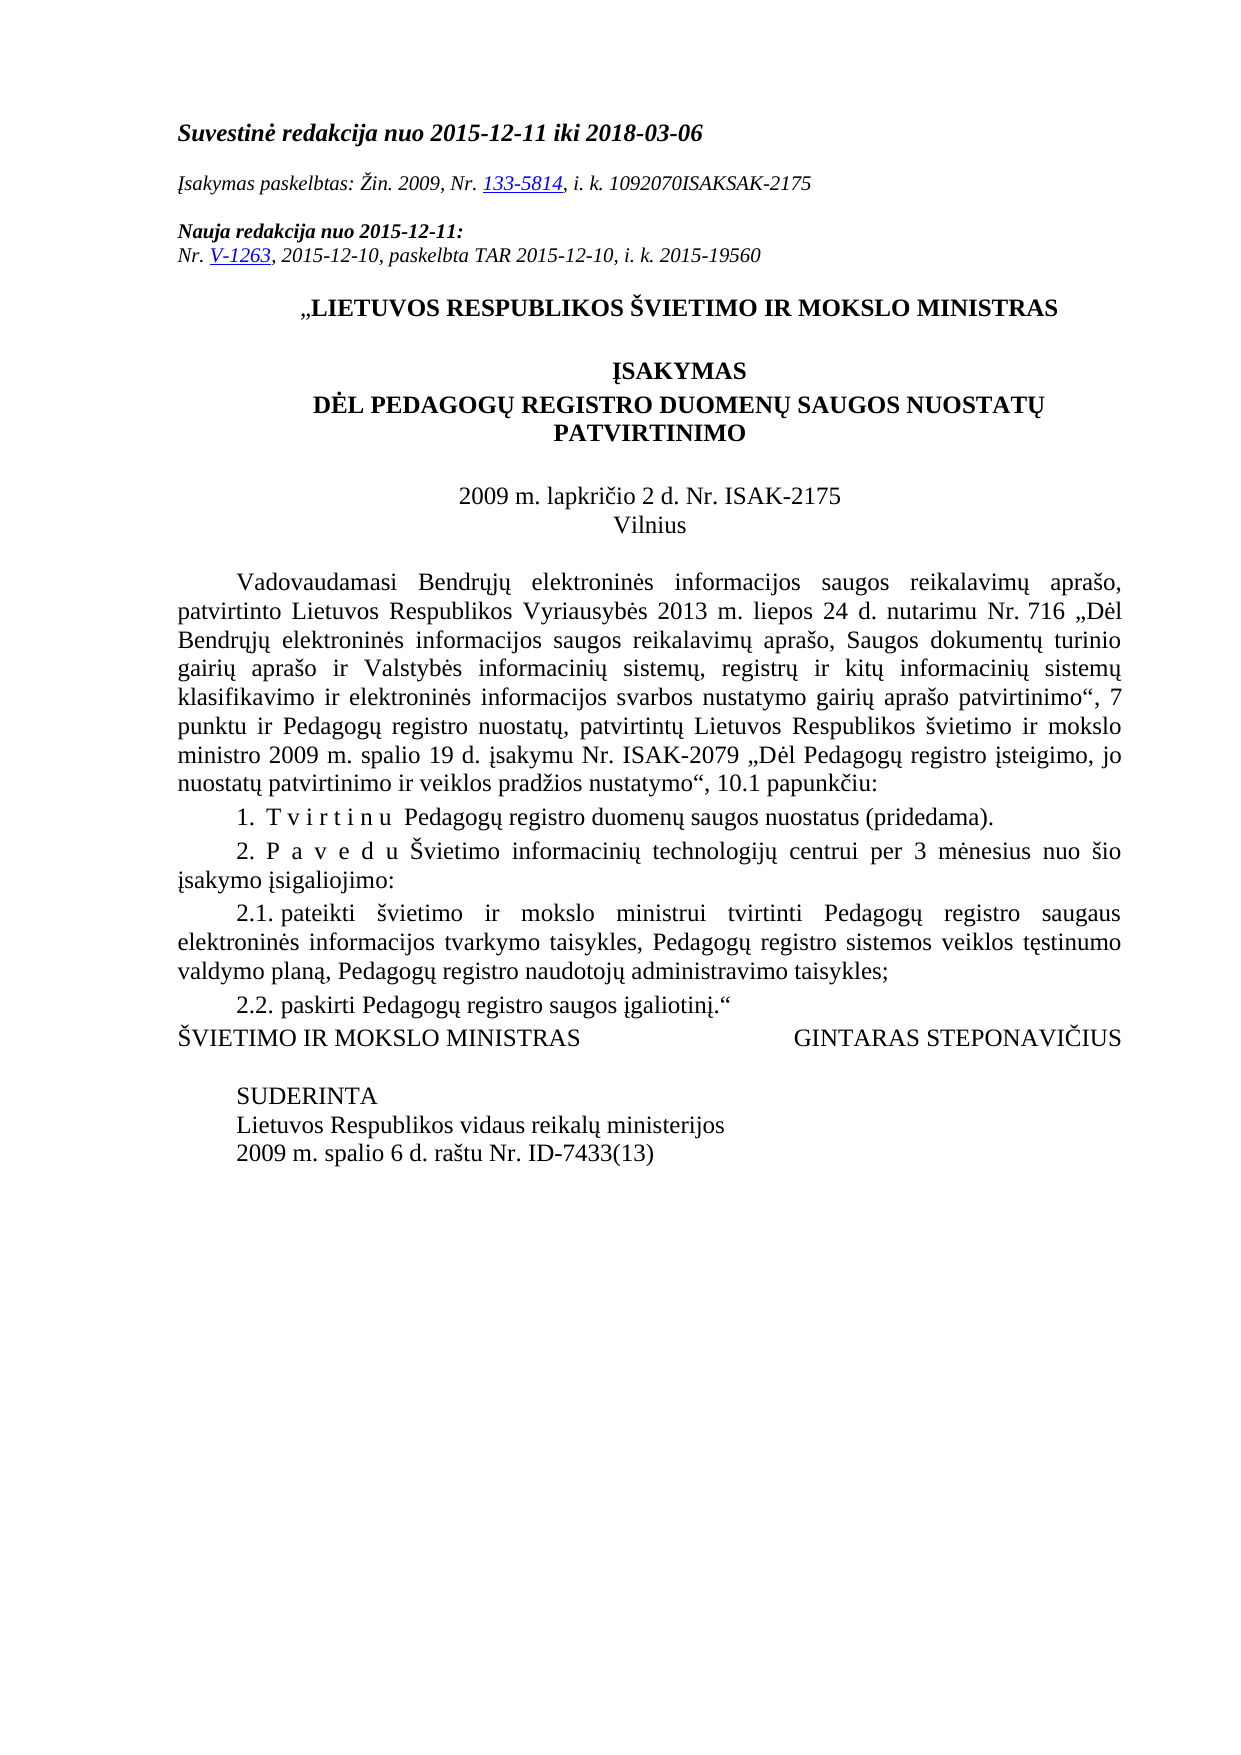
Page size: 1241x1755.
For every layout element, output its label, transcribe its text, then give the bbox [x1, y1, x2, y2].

text 2009 m. lapkričio 2 d. Nr. ISAK-2175 [177, 481, 1122, 510]
text Švietimo ir mokslo ministras Gintaras Steponavičius [177, 1023, 1122, 1052]
text Vilnius [177, 510, 1122, 538]
text Nr. V-1263, 2015-12-10, paskelbta TAR 2015-12-10, i. k. 2015-19560 [177, 243, 1122, 267]
text 2.2. paskirti Pedagogų registro saugos įgaliotinį.“ [177, 990, 1122, 1018]
text 2. P a v e d u Švietimo informacinių technologijų centrui per 3 mėnesius nuo šio įsakymo įsigaliojimo: [177, 836, 1122, 893]
text DĖL PEDAGOGŲ REGISTRO DUOMENŲ SAUGOS NUOSTATŲ PATVIRTINIMO [177, 390, 1122, 447]
text Suvestinė redakcija nuo 2015-12-11 iki 2018-03-06 [177, 118, 1122, 147]
text Nauja redakcija nuo 2015-12-11: [177, 219, 1122, 243]
text 1. T v i r t i n u Pedagogų registro duomenų saugos nuostatus (pridedama). [236, 802, 1122, 831]
text Vadovaudamasi Bendrųjų elektroninės informacijos saugos reikalavimų aprašo, patvirtinto Lietuvos Respublikos Vyriausybės 2013 m. liepos 24 d. nutarimu Nr. 716 „Dėl Bendrųjų elektroninės informacijos saugos reikalavimų aprašo, Saugos dokumentų turinio gairių aprašo ir Valstybės informacinių sistemų, registrų ir kitų informacinių sistemų klasifikavimo ir elektroninės informacijos svarbos nustatymo gairių aprašo patvirtinimo“, 7 punktu ir Pedagogų registro nuostatų, patvirtintų Lietuvos Respublikos švietimo ir mokslo ministro 2009 m. spalio 19 d. įsakymu Nr. ISAK-2079 „Dėl Pedagogų registro įsteigimo, jo nuostatų patvirtinimo ir veiklos pradžios nustatymo“, 10.1 papunkčiu: [177, 567, 1122, 797]
text 2.1. pateikti švietimo ir mokslo ministrui tvirtinti Pedagogų registro saugaus elektroninės informacijos tvarkymo taisykles, Pedagogų registro sistemos veiklos tęstinumo valdymo planą, Pedagogų registro naudotojų administravimo taisykles; [177, 898, 1122, 985]
text SUDERINTA [177, 1081, 1122, 1110]
text ĮSAKYMAS [177, 356, 1122, 385]
text „LIETUVOS RESPUBLIKOS ŠVIETIMO IR MOKSLO MINISTRAS [177, 293, 1122, 322]
text 2009 m. spalio 6 d. raštu Nr. ID-7433(13) [177, 1138, 1122, 1167]
text Lietuvos Respublikos vidaus reikalų ministerijos [177, 1110, 1122, 1138]
text Įsakymas paskelbtas: Žin. 2009, Nr. 133-5814, i. k. 1092070ISAKSAK-2175 [177, 171, 1122, 195]
